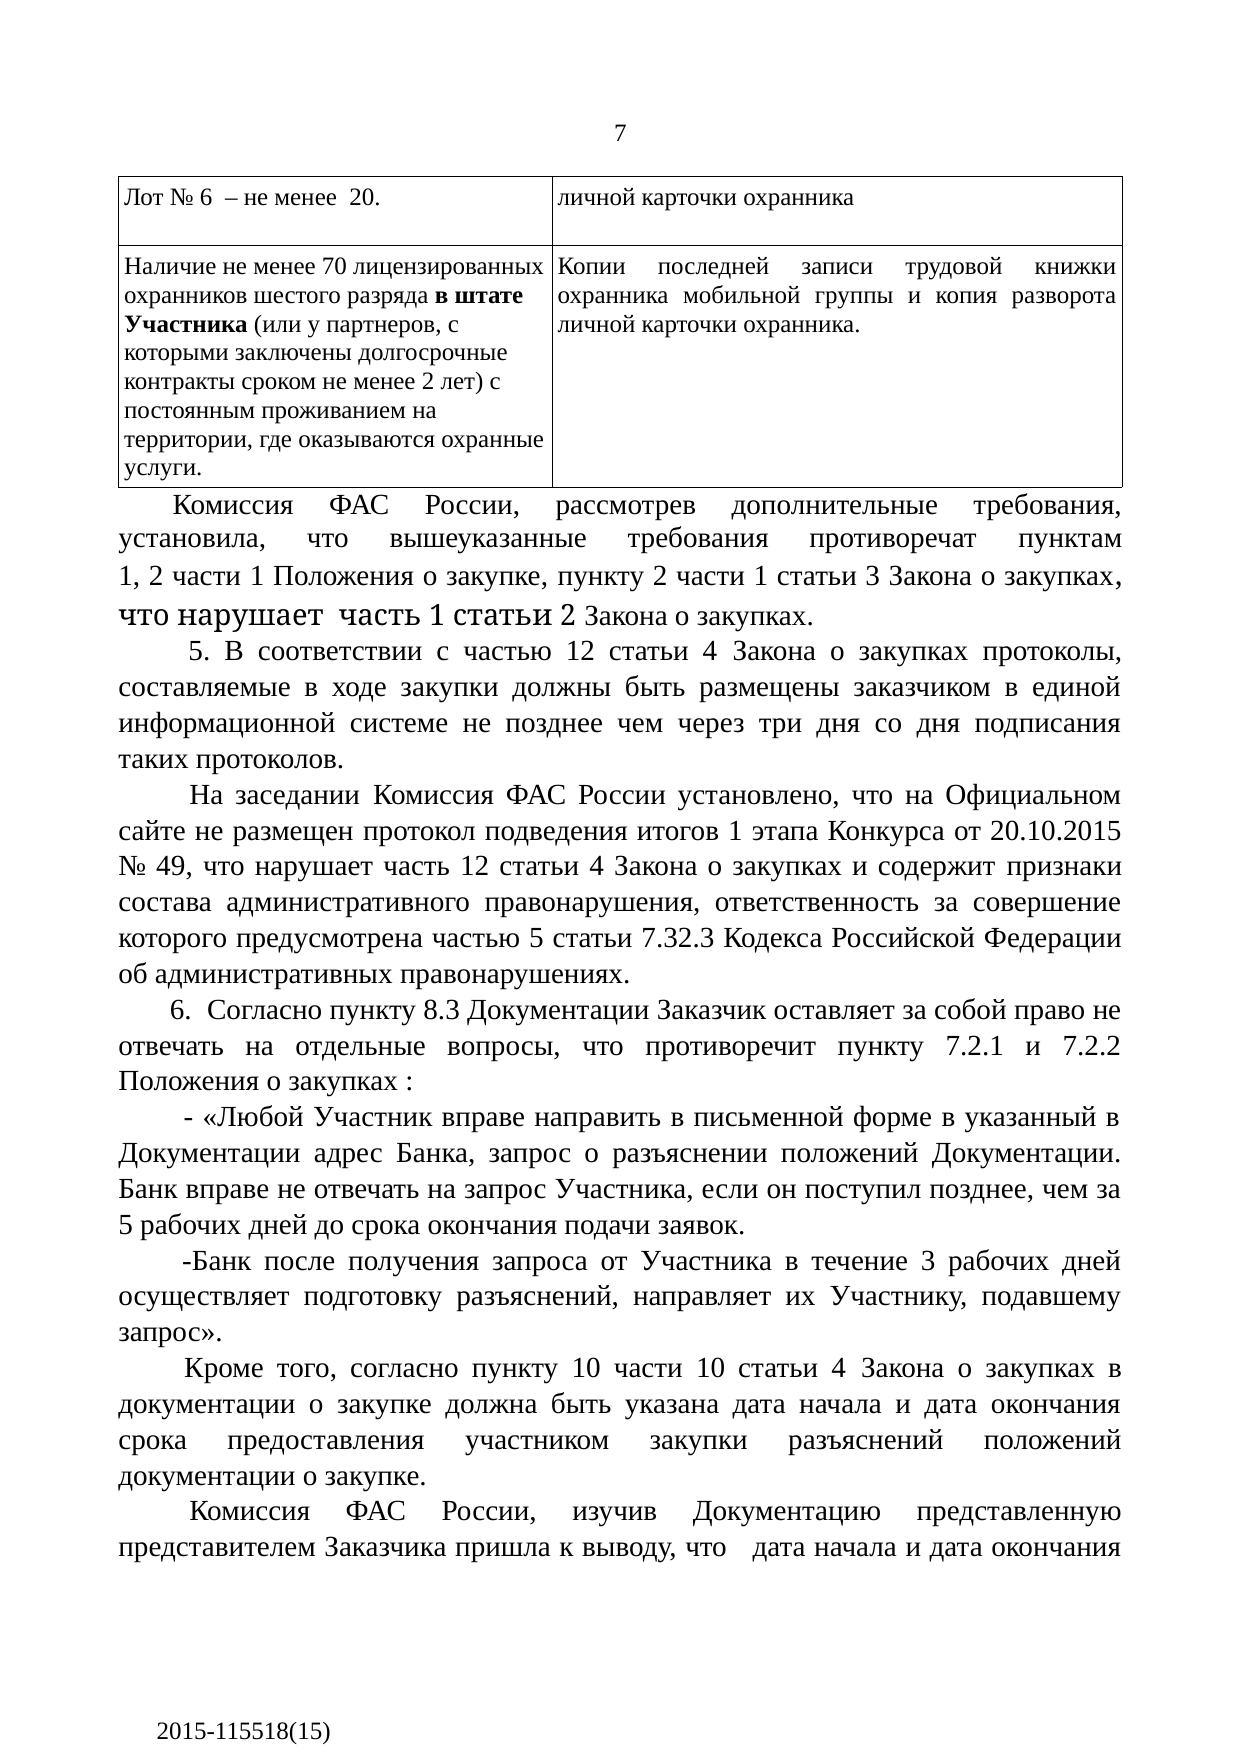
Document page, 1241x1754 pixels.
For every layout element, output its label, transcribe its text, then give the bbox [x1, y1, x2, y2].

list -Банк после получения запроса от Участника в течение 3 рабочих дней осуществляет подготовку разъяснений, направляет их Участнику, подавшему запрос». [118, 1243, 1122, 1348]
table_cell Лот № 6 – не менее 20. [119, 177, 552, 245]
text Комиссия ФАС России, рассмотрев дополнительные требования, установила, что вышеуказанные требования противоречат пунктам 1, 2 части 1 Положения о закупке, пункту 2 части 1 статьи 3 Закона о закупках, что нарушает часть 1 статьи 2 Закона о закупках. [118, 488, 1122, 633]
table_cell Наличие не менее 70 лицензированных охранников шестого разряда в штате Участника (или у партнеров, с которыми заключены долгосрочные контракты сроком не менее 2 лет) с постоянным проживанием на территории, где оказываются охранные услуги. [119, 246, 552, 487]
list 6. Согласно пункту 8.3 Документации Заказчик оставляет за собой право не отвечать на отдельные вопросы, что противоречит пункту 7.2.1 и 7.2.2 Положения о закупках : [118, 992, 1122, 1097]
list 5. В соответствии с частью 12 статьи 4 Закона о закупках протоколы, составляемые в ходе закупки должны быть размещены заказчиком в единой информационной системе не позднее чем через три дня со дня подписания таких протоколов. [118, 633, 1122, 774]
list Комиссия ФАС России, изучив Документацию представленную представителем Заказчика пришла к выводу, что дата начала и дата окончания [118, 1493, 1122, 1563]
list На заседании Комиссия ФАС России установлено, что на Официальном сайте не размещен протокол подведения итогов 1 этапа Конкурса от 20.10.2015 № 49, что нарушает часть 12 статьи 4 Закона о закупках и содержит признаки состава административного правонарушения, ответственность за совершение которого предусмотрена частью 5 статьи 7.32.3 Кодекса Российской Федерации об административных правонарушениях. [118, 777, 1122, 989]
list - «Любой Участник вправе направить в письменной форме в указанный в Документации адрес Банка, запрос о разъяснении положений Документации. Банк вправе не отвечать на запрос Участника, если он поступил позднее, чем за 5 рабочих дней до срока окончания подачи заявок. [118, 1099, 1122, 1240]
list Кроме того, согласно пункту 10 части 10 статьи 4 Закона о закупках в документации о закупке должна быть указана дата начала и дата окончания срока предоставления участником закупки разъяснений положений документации о закупке. [118, 1350, 1122, 1491]
table_cell Копии последней записи трудовой книжки охранника мобильной группы и копия разворота личной карточки охранника. [553, 246, 1122, 487]
table_cell личной карточки охранника [553, 177, 1122, 245]
